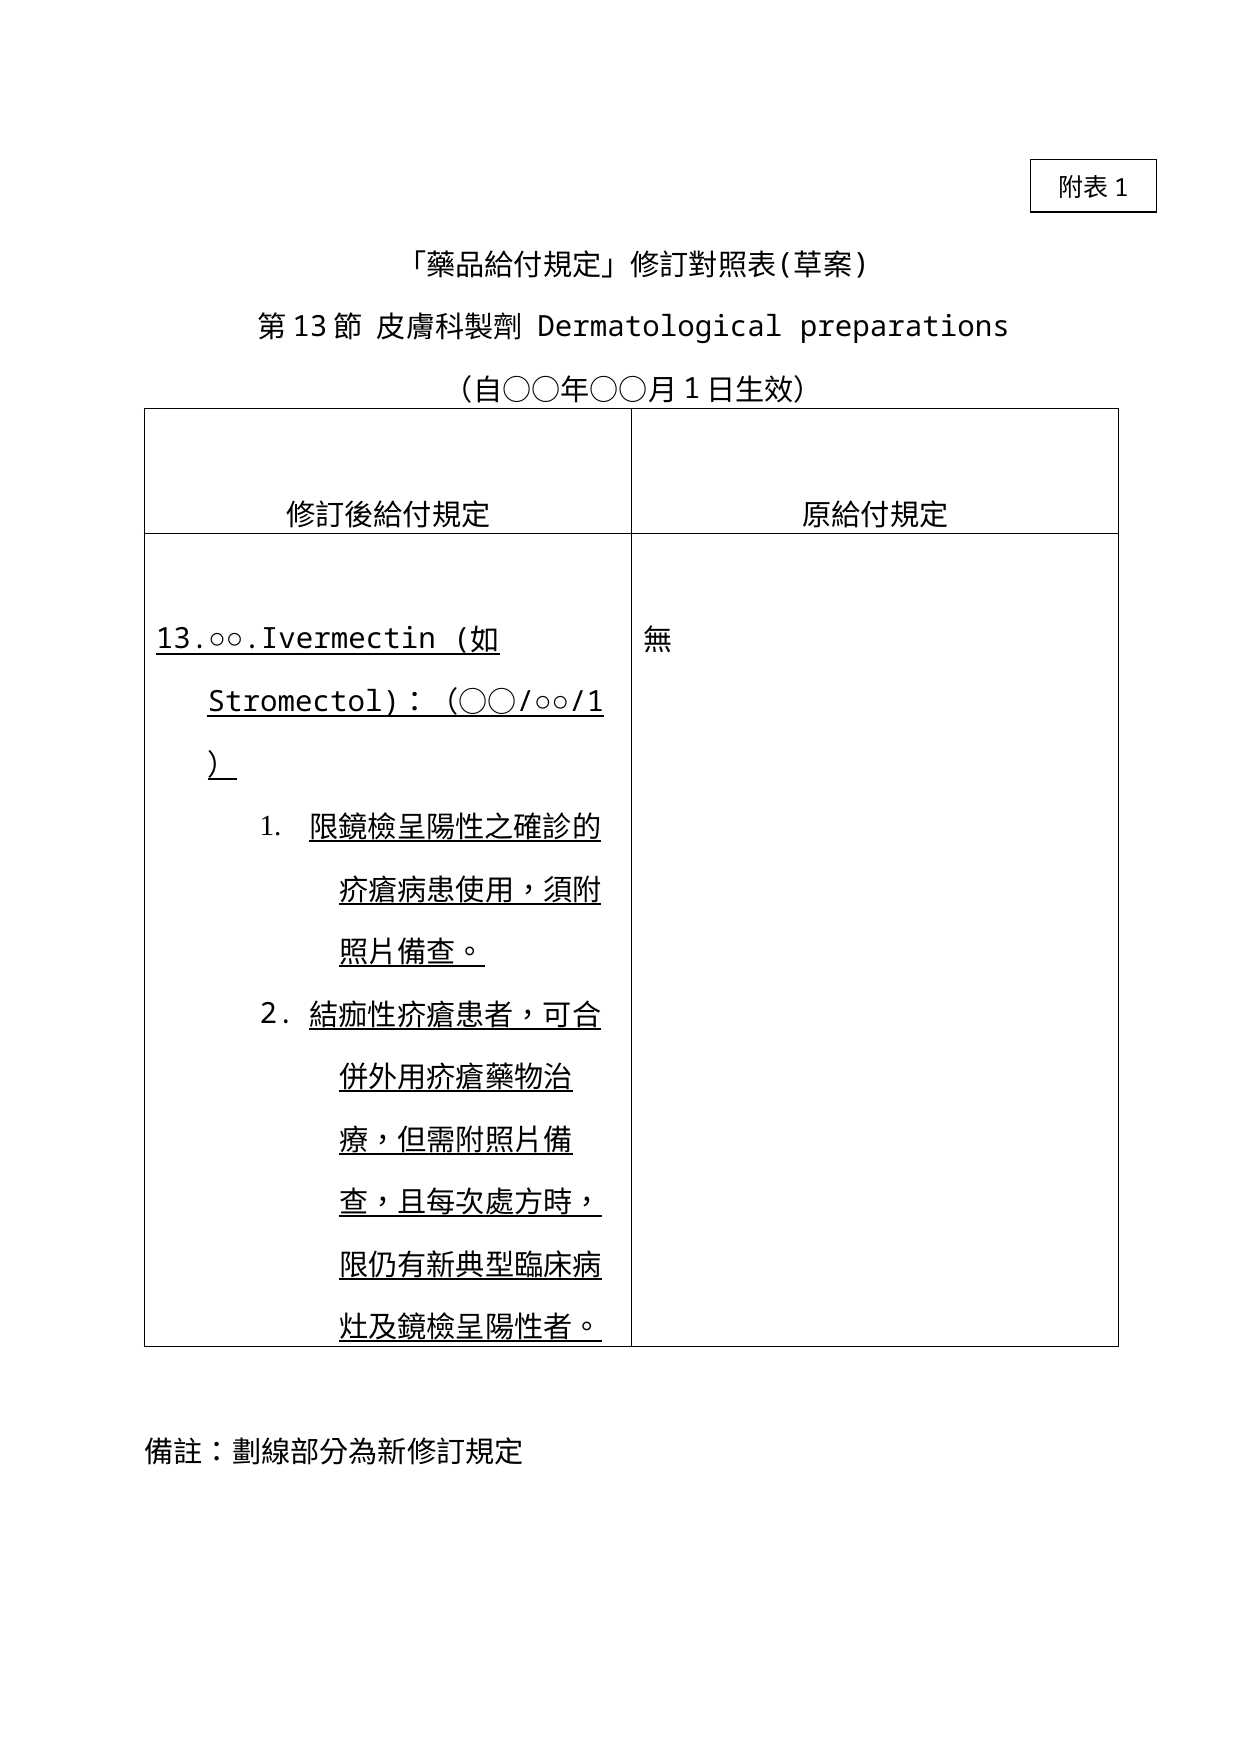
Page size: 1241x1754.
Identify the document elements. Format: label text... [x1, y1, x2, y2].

text 備註：劃線部分為新修訂規定 [144, 1408, 1122, 1471]
text 「藥品給付規定」修訂對照表(草案) [144, 221, 1122, 283]
text 附表1 [1046, 168, 1141, 203]
table_cell 無 [632, 534, 1118, 1346]
text 第13節 皮膚科製劑 Dermatological preparations [144, 283, 1122, 346]
table_header 原給付規定 [632, 409, 1118, 533]
table_header 修訂後給付規定 [145, 409, 631, 533]
table_cell 13.○○.Ivermectin (如Stromectol)：（○○/○○/1） 限鏡檢呈陽性之確診的疥瘡病患使用，須附照片備查。 結痂性疥瘡患者，可合併外用疥瘡藥物治療，但需附照片備查，且每次處方時，限仍有新典型臨床病灶及鏡檢呈陽性者。 [145, 534, 631, 1346]
text [1031, 160, 1156, 211]
text （自○○年○○月1日生效） [144, 346, 1122, 408]
